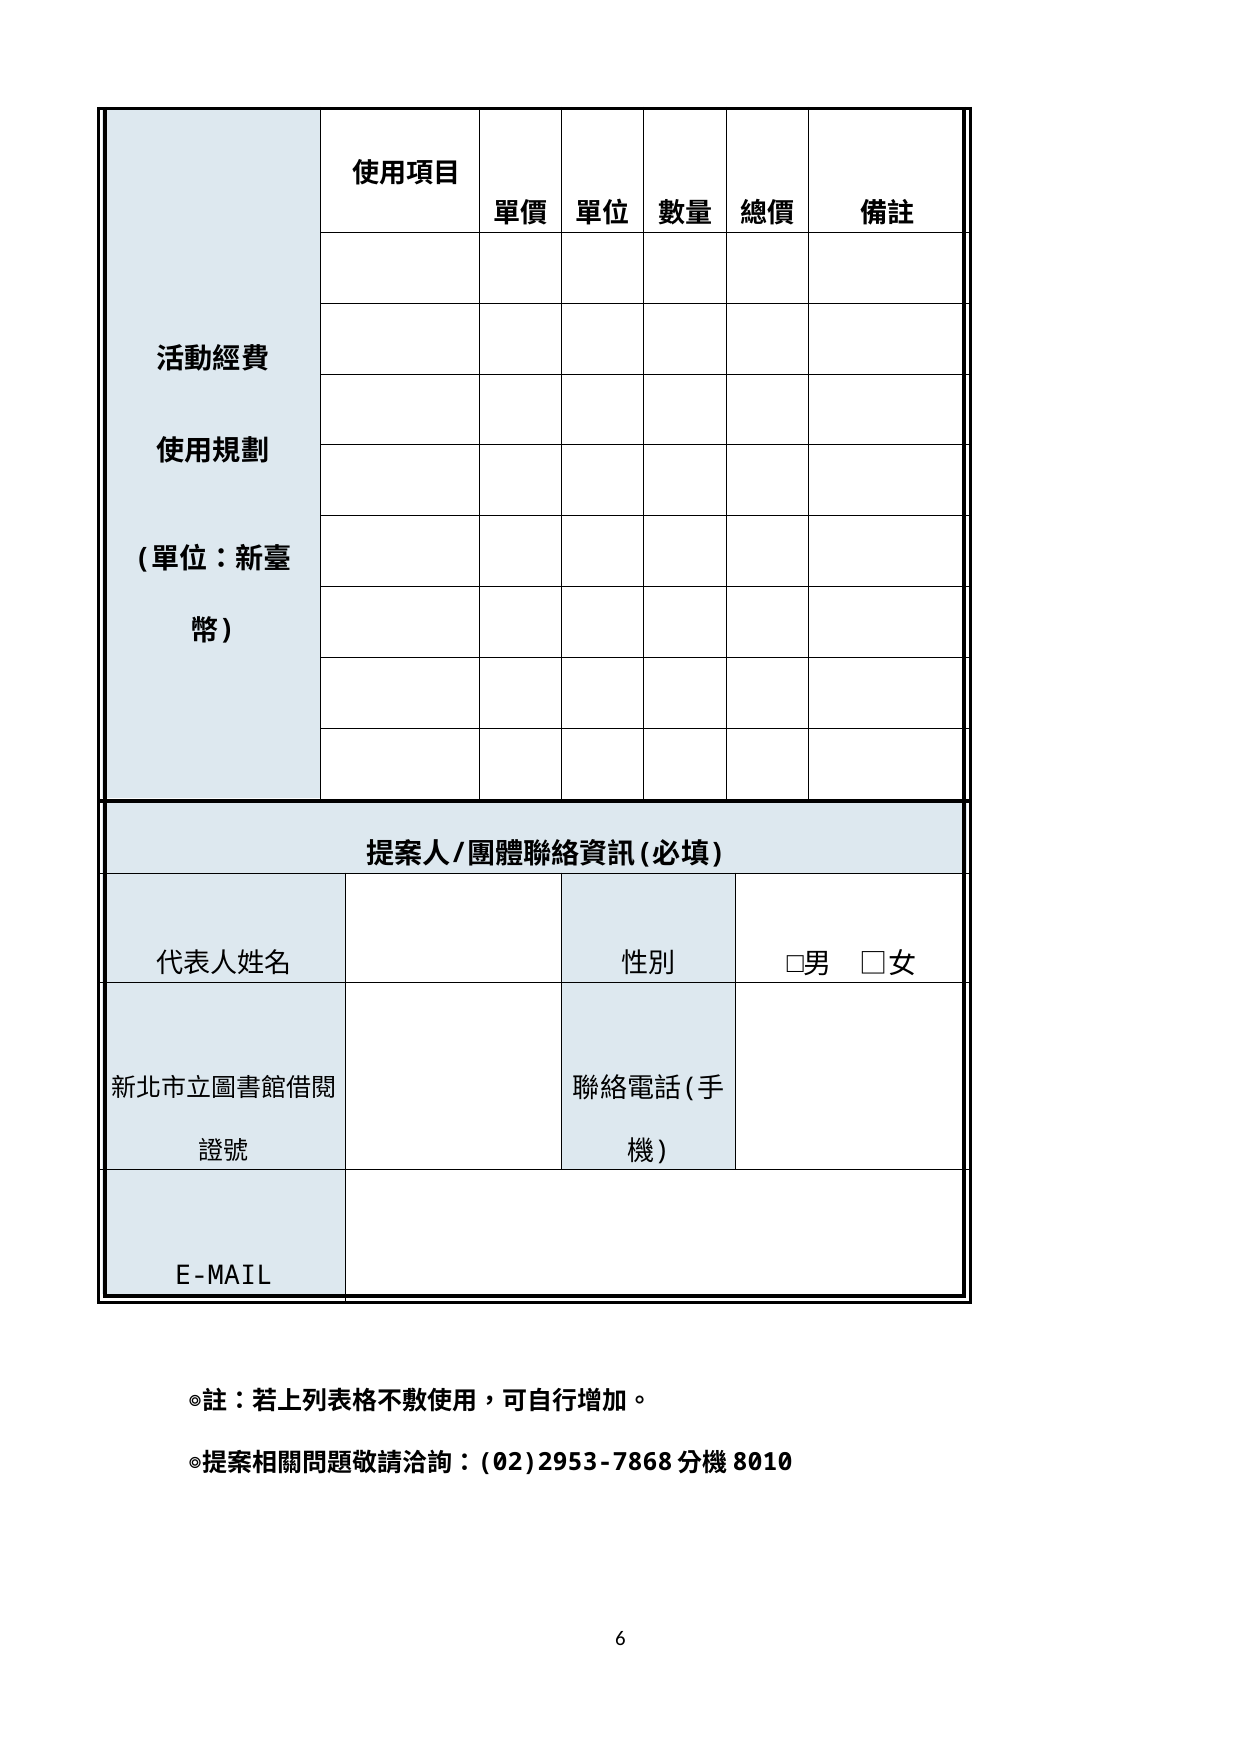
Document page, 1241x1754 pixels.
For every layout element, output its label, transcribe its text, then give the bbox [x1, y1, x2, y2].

table_cell [727, 587, 808, 657]
table_cell [644, 587, 726, 657]
table_cell [346, 983, 561, 1169]
table_cell [346, 874, 561, 982]
table_cell [809, 729, 962, 798]
table_cell [644, 445, 726, 515]
table_cell 備註 [809, 110, 962, 232]
table_cell 聯絡電話(手機) [562, 983, 735, 1169]
table_cell [809, 445, 962, 515]
table_cell [480, 445, 561, 515]
table_cell [321, 516, 479, 586]
table_cell [727, 375, 808, 444]
table_cell [809, 304, 962, 373]
table_cell [346, 1170, 962, 1294]
table_cell [644, 233, 726, 303]
table_cell [727, 658, 808, 728]
table_cell [480, 516, 561, 586]
table_cell [809, 375, 962, 444]
table_cell [562, 375, 643, 444]
table_cell [644, 375, 726, 444]
table_cell [809, 233, 962, 303]
table_cell [562, 304, 643, 373]
table_cell [480, 587, 561, 657]
table_cell □男 □女 [736, 874, 962, 982]
table_cell E-MAIL [107, 1170, 345, 1294]
table_cell [480, 658, 561, 728]
table_cell 總價 [727, 110, 808, 232]
table_cell [727, 304, 808, 373]
table_cell [321, 233, 479, 303]
table_cell 新北市立圖書館借閱證號 [107, 983, 345, 1169]
table_cell [562, 729, 643, 798]
table_cell [562, 587, 643, 657]
table_cell [321, 375, 479, 444]
table_cell 性別 [562, 874, 735, 982]
table_cell [321, 445, 479, 515]
table_cell [321, 729, 479, 798]
table_cell 單位 [562, 110, 643, 232]
table_cell [480, 304, 561, 373]
table_cell [727, 729, 808, 798]
table_cell 數量 [644, 110, 726, 232]
table_cell [480, 233, 561, 303]
table_cell [321, 587, 479, 657]
table_cell 代表人姓名 [107, 874, 345, 982]
text ◎註：若上列表格不敷使用，可自行增加。 [187, 1357, 1053, 1419]
table_cell [736, 983, 962, 1169]
table_cell [644, 658, 726, 728]
table_cell [562, 516, 643, 586]
table_cell 使用項目 [321, 110, 479, 232]
table_cell [644, 729, 726, 798]
table_cell [644, 304, 726, 373]
table_cell [727, 445, 808, 515]
table_cell [480, 729, 561, 798]
table_cell [562, 233, 643, 303]
table_cell [809, 587, 962, 657]
table_cell [727, 516, 808, 586]
table_cell [321, 658, 479, 728]
text ◎提案相關問題敬請洽詢：(02)2953-7868分機8010 [187, 1419, 1053, 1482]
table_cell 提案人/團體聯絡資訊(必填) [107, 803, 962, 873]
table_cell [321, 304, 479, 373]
table_cell [562, 658, 643, 728]
table_cell [480, 375, 561, 444]
table_cell 活動經費 使用規劃 (單位：新臺幣) [107, 110, 320, 798]
table_cell [809, 658, 962, 728]
table_cell [727, 233, 808, 303]
table_cell [644, 516, 726, 586]
table_cell 單價 [480, 110, 561, 232]
table_cell [809, 516, 962, 586]
table_cell [562, 445, 643, 515]
